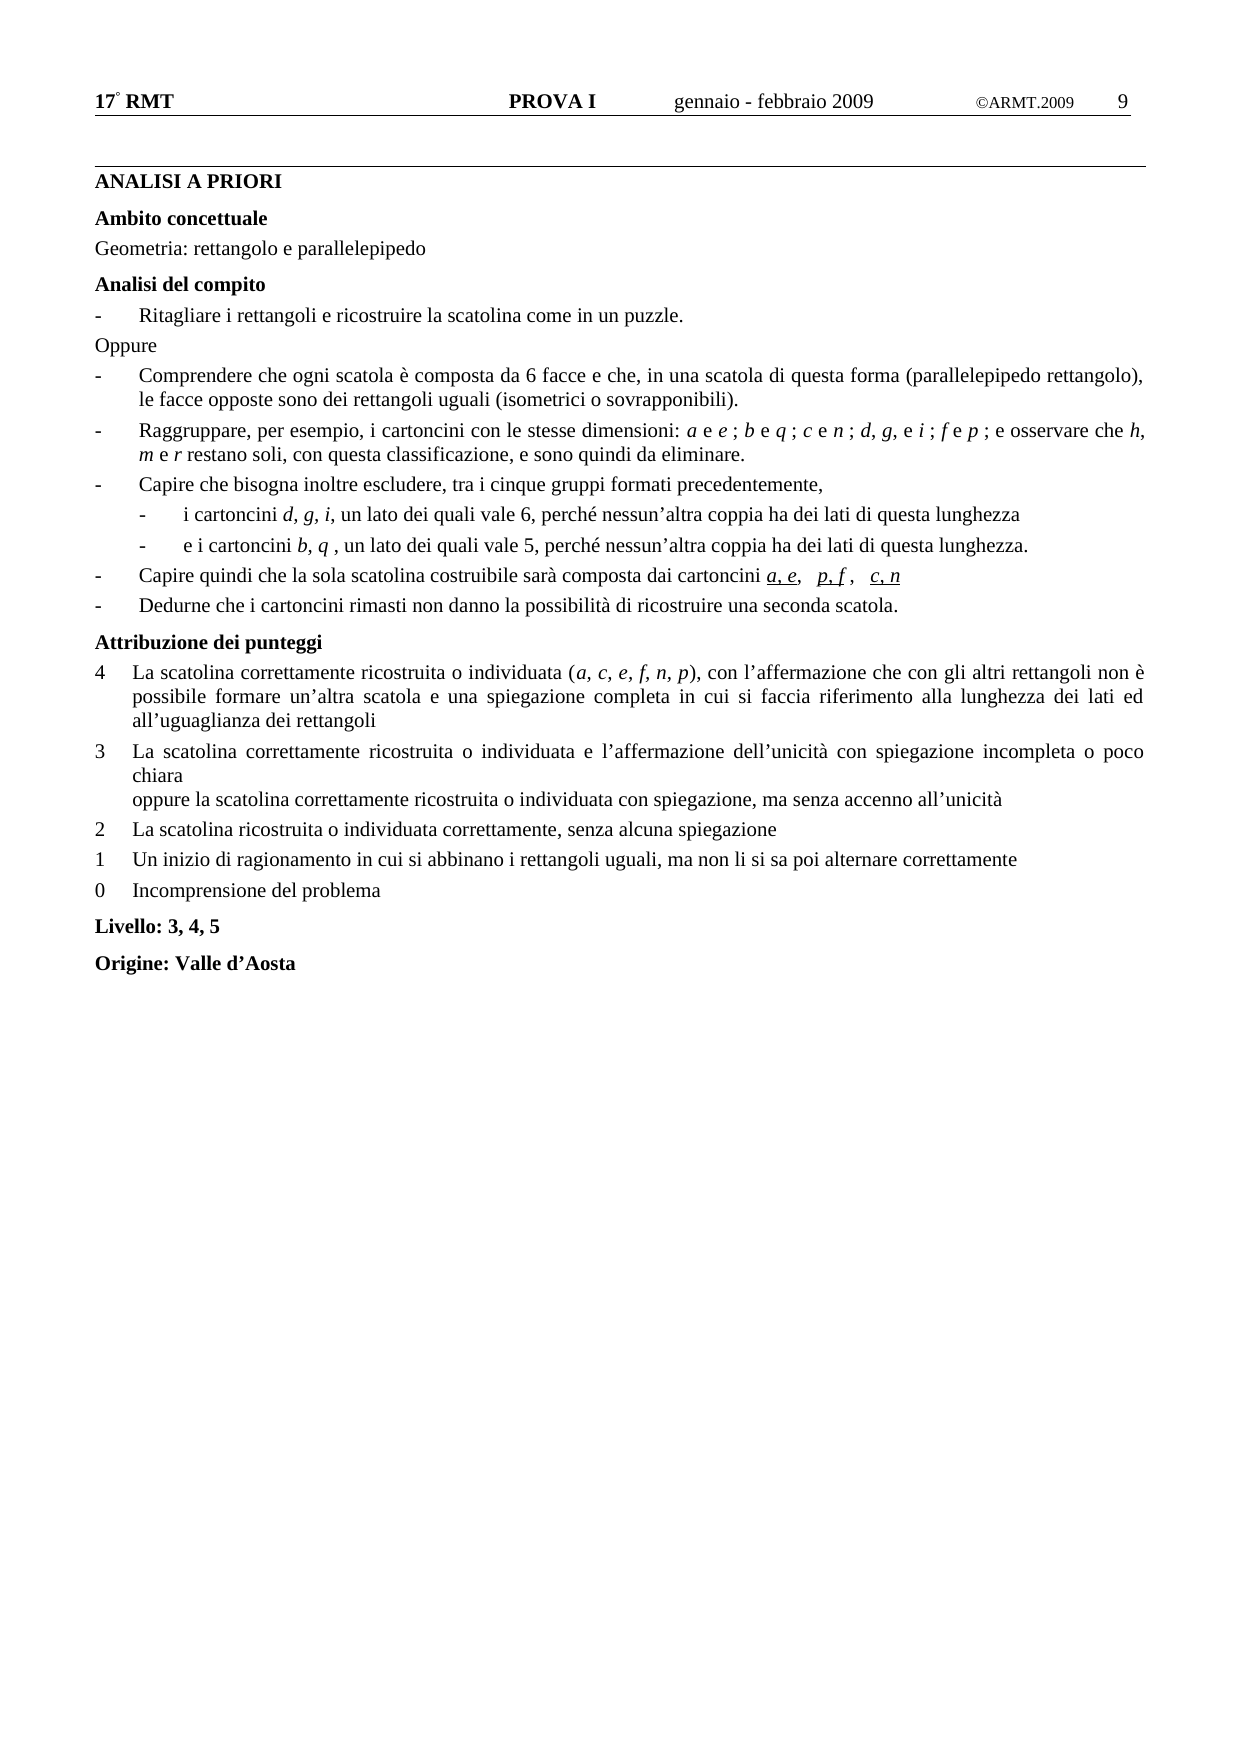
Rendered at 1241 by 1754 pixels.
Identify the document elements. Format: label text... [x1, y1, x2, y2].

text - Comprendere che ogni scatola è composta da 6 facce e che, in una scatola di questa forma (parallelepipedo rettangolo), le facce opposte sono dei rettangoli uguali (isometrici o sovrapponibili). [94, 363, 1146, 411]
text oppure la scatolina correttamente ricostruita o individuata con spiegazione, ma senza accenno all’unicità [94, 787, 1146, 811]
text Analisi del compito [94, 272, 1146, 296]
text 3 La scatolina correttamente ricostruita o individuata e l’affermazione dell’unicità con spiegazione incompleta o poco chiara [94, 739, 1146, 787]
text Oppure [94, 333, 1146, 357]
text 1 Un inizio di ragionamento in cui si abbinano i rettangoli uguali, ma non li si sa poi alternare correttamente [94, 847, 1146, 871]
text ANALisi A PRIORI [94, 167, 1146, 193]
text Attribuzione dei punteggi [94, 630, 1146, 654]
text 0 Incomprensione del problema [94, 878, 1146, 902]
text - Capire che bisogna inoltre escludere, tra i cinque gruppi formati precedentemente, [94, 472, 1146, 496]
text - e i cartoncini b, q , un lato dei quali vale 5, perché nessun’altra coppia ha dei lati di questa lunghezza. [139, 533, 1146, 557]
text - Raggruppare, per esempio, i cartoncini con le stesse dimensioni: a e e ; b e q ; c e n ; d, g, e i ; f e p ; e osservare che h, m e r restano soli, con questa classificazione, e sono quindi da eliminare. [94, 418, 1146, 466]
text 4 La scatolina correttamente ricostruita o individuata (a, c, e, f, n, p), con l’affermazione che con gli altri rettangoli non è possibile formare un’altra scatola e una spiegazione completa in cui si faccia riferimento alla lunghezza dei lati ed all’uguaglianza dei rettangoli [94, 660, 1146, 732]
text - Capire quindi che la sola scatolina costruibile sarà composta dai cartoncini a, e, p, f , c, n [94, 563, 1146, 587]
text - i cartoncini d, g, i, un lato dei quali vale 6, perché nessun’altra coppia ha dei lati di questa lunghezza [139, 502, 1146, 526]
text Ambito concettuale [94, 206, 1146, 229]
text Livello: 3, 4, 5 [94, 914, 1146, 938]
text 2 La scatolina ricostruita o individuata correttamente, senza alcuna spiegazione [94, 817, 1146, 841]
text Origine: Valle d’Aosta [94, 951, 1146, 975]
text - Dedurne che i cartoncini rimasti non danno la possibilità di ricostruire una seconda scatola. [94, 593, 1146, 617]
text Geometria: rettangolo e parallelepipedo [94, 236, 1146, 260]
text - Ritagliare i rettangoli e ricostruire la scatolina come in un puzzle. [94, 303, 1146, 327]
